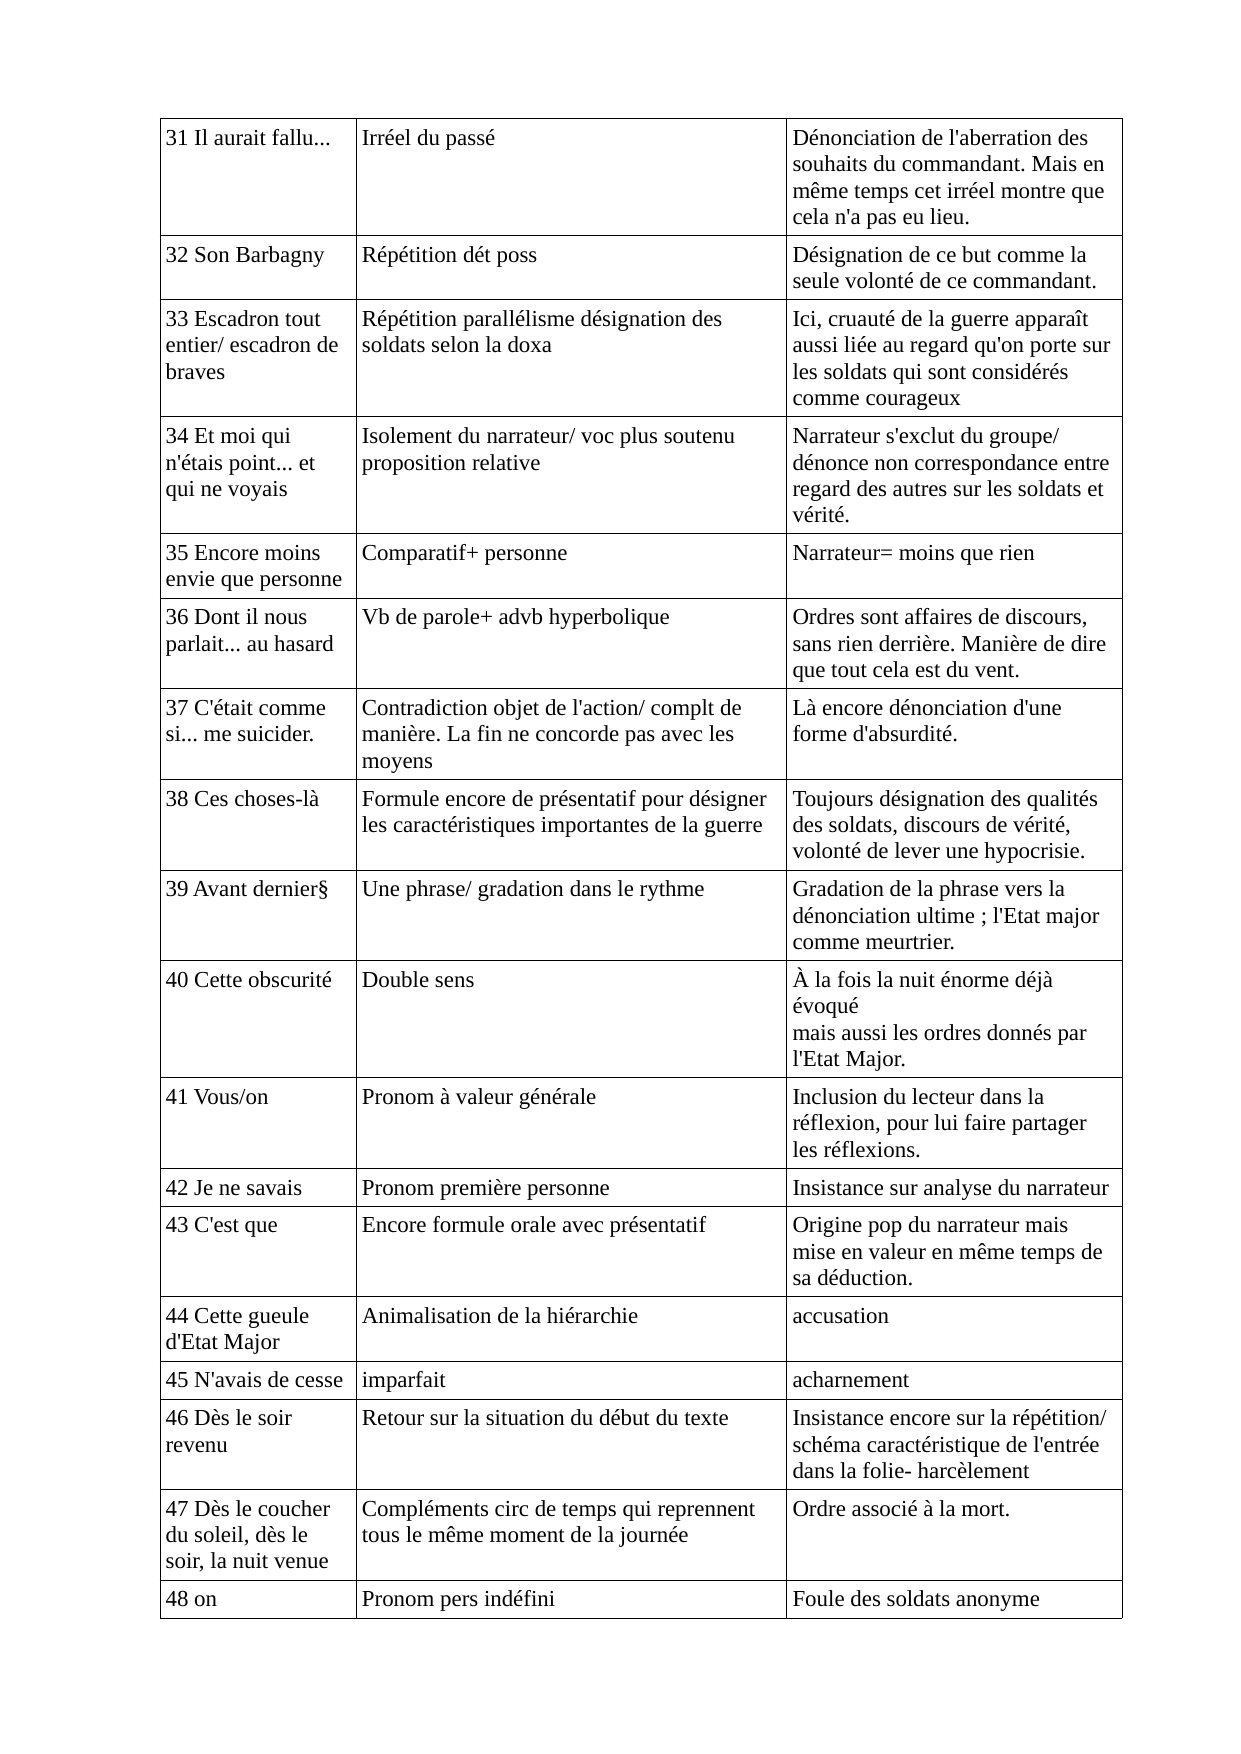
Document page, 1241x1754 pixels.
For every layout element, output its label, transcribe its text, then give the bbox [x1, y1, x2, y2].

table_cell 43 C'est que [161, 1207, 356, 1296]
table_cell Toujours désignation des qualités des soldats, discours de vérité, volonté de lever une hypocrisie. [787, 780, 1122, 869]
table_cell 48 on [161, 1581, 356, 1618]
table_cell Là encore dénonciation d'une forme d'absurdité. [787, 689, 1122, 779]
table_cell Isolement du narrateur/ voc plus soutenu proposition relative [357, 417, 786, 533]
table_cell Répétition dét poss [357, 236, 786, 299]
table_cell Comparatif+ personne [357, 534, 786, 598]
table_cell 44 Cette gueule d'Etat Major [161, 1297, 356, 1361]
table_cell 37 C'était comme si... me suicider. [161, 689, 356, 779]
table_cell Ici, cruauté de la guerre apparaît aussi liée au regard qu'on porte sur les soldats qui sont considérés comme courageux [787, 300, 1122, 416]
table_cell 45 N'avais de cesse [161, 1362, 356, 1398]
table_cell Pronom première personne [357, 1169, 786, 1206]
table_cell Animalisation de la hiérarchie [357, 1297, 786, 1361]
table_cell 36 Dont il nous parlait... au hasard [161, 599, 356, 688]
table_cell Inclusion du lecteur dans la réflexion, pour lui faire partager les réflexions. [787, 1078, 1122, 1168]
table_cell 32 Son Barbagny [161, 236, 356, 299]
table_cell 41 Vous/on [161, 1078, 356, 1168]
table_cell Vb de parole+ advb hyperbolique [357, 599, 786, 688]
table_cell Narrateur s'exclut du groupe/ dénonce non correspondance entre regard des autres sur les soldats et vérité. [787, 417, 1122, 533]
table_cell Pronom pers indéfini [357, 1581, 786, 1618]
table_cell Irréel du passé [357, 119, 786, 235]
table_cell À la fois la nuit énorme déjà évoqué mais aussi les ordres donnés par l'Etat Major. [787, 961, 1122, 1077]
table_cell 40 Cette obscurité [161, 961, 356, 1077]
table_cell 31 Il aurait fallu... [161, 119, 356, 235]
table_cell Retour sur la situation du début du texte [357, 1400, 786, 1489]
table_cell Répétition parallélisme désignation des soldats selon la doxa [357, 300, 786, 416]
table_cell Encore formule orale avec présentatif [357, 1207, 786, 1296]
table_cell Ordres sont affaires de discours, sans rien derrière. Manière de dire que tout cela est du vent. [787, 599, 1122, 688]
table_cell Foule des soldats anonyme [787, 1581, 1122, 1618]
table_cell 33 Escadron tout entier/ escadron de braves [161, 300, 356, 416]
table_cell Gradation de la phrase vers la dénonciation ultime ; l'Etat major comme meurtrier. [787, 871, 1122, 960]
table_cell 34 Et moi qui n'étais point... et qui ne voyais [161, 417, 356, 533]
table_cell acharnement [787, 1362, 1122, 1398]
table_cell imparfait [357, 1362, 786, 1398]
table_cell Contradiction objet de l'action/ complt de manière. La fin ne concorde pas avec les moyens [357, 689, 786, 779]
table_cell Compléments circ de temps qui reprennent tous le même moment de la journée [357, 1490, 786, 1580]
table_cell Origine pop du narrateur mais mise en valeur en même temps de sa déduction. [787, 1207, 1122, 1296]
table_cell Narrateur= moins que rien [787, 534, 1122, 598]
table_cell Dénonciation de l'aberration des souhaits du commandant. Mais en même temps cet irréel montre que cela n'a pas eu lieu. [787, 119, 1122, 235]
table_cell 35 Encore moins envie que personne [161, 534, 356, 598]
table_cell 42 Je ne savais [161, 1169, 356, 1206]
table_cell 46 Dès le soir revenu [161, 1400, 356, 1489]
table_cell Insistance encore sur la répétition/ schéma caractéristique de l'entrée dans la folie- harcèlement [787, 1400, 1122, 1489]
table_cell Une phrase/ gradation dans le rythme [357, 871, 786, 960]
table_cell Double sens [357, 961, 786, 1077]
table_cell accusation [787, 1297, 1122, 1361]
table_cell Pronom à valeur générale [357, 1078, 786, 1168]
table_cell Ordre associé à la mort. [787, 1490, 1122, 1580]
table_cell 47 Dès le coucher du soleil, dès le soir, la nuit venue [161, 1490, 356, 1580]
table_cell 39 Avant dernier§ [161, 871, 356, 960]
table_cell Désignation de ce but comme la seule volonté de ce commandant. [787, 236, 1122, 299]
table_cell Formule encore de présentatif pour désigner les caractéristiques importantes de la guerre [357, 780, 786, 869]
table_cell 38 Ces choses-là [161, 780, 356, 869]
table_cell Insistance sur analyse du narrateur [787, 1169, 1122, 1206]
